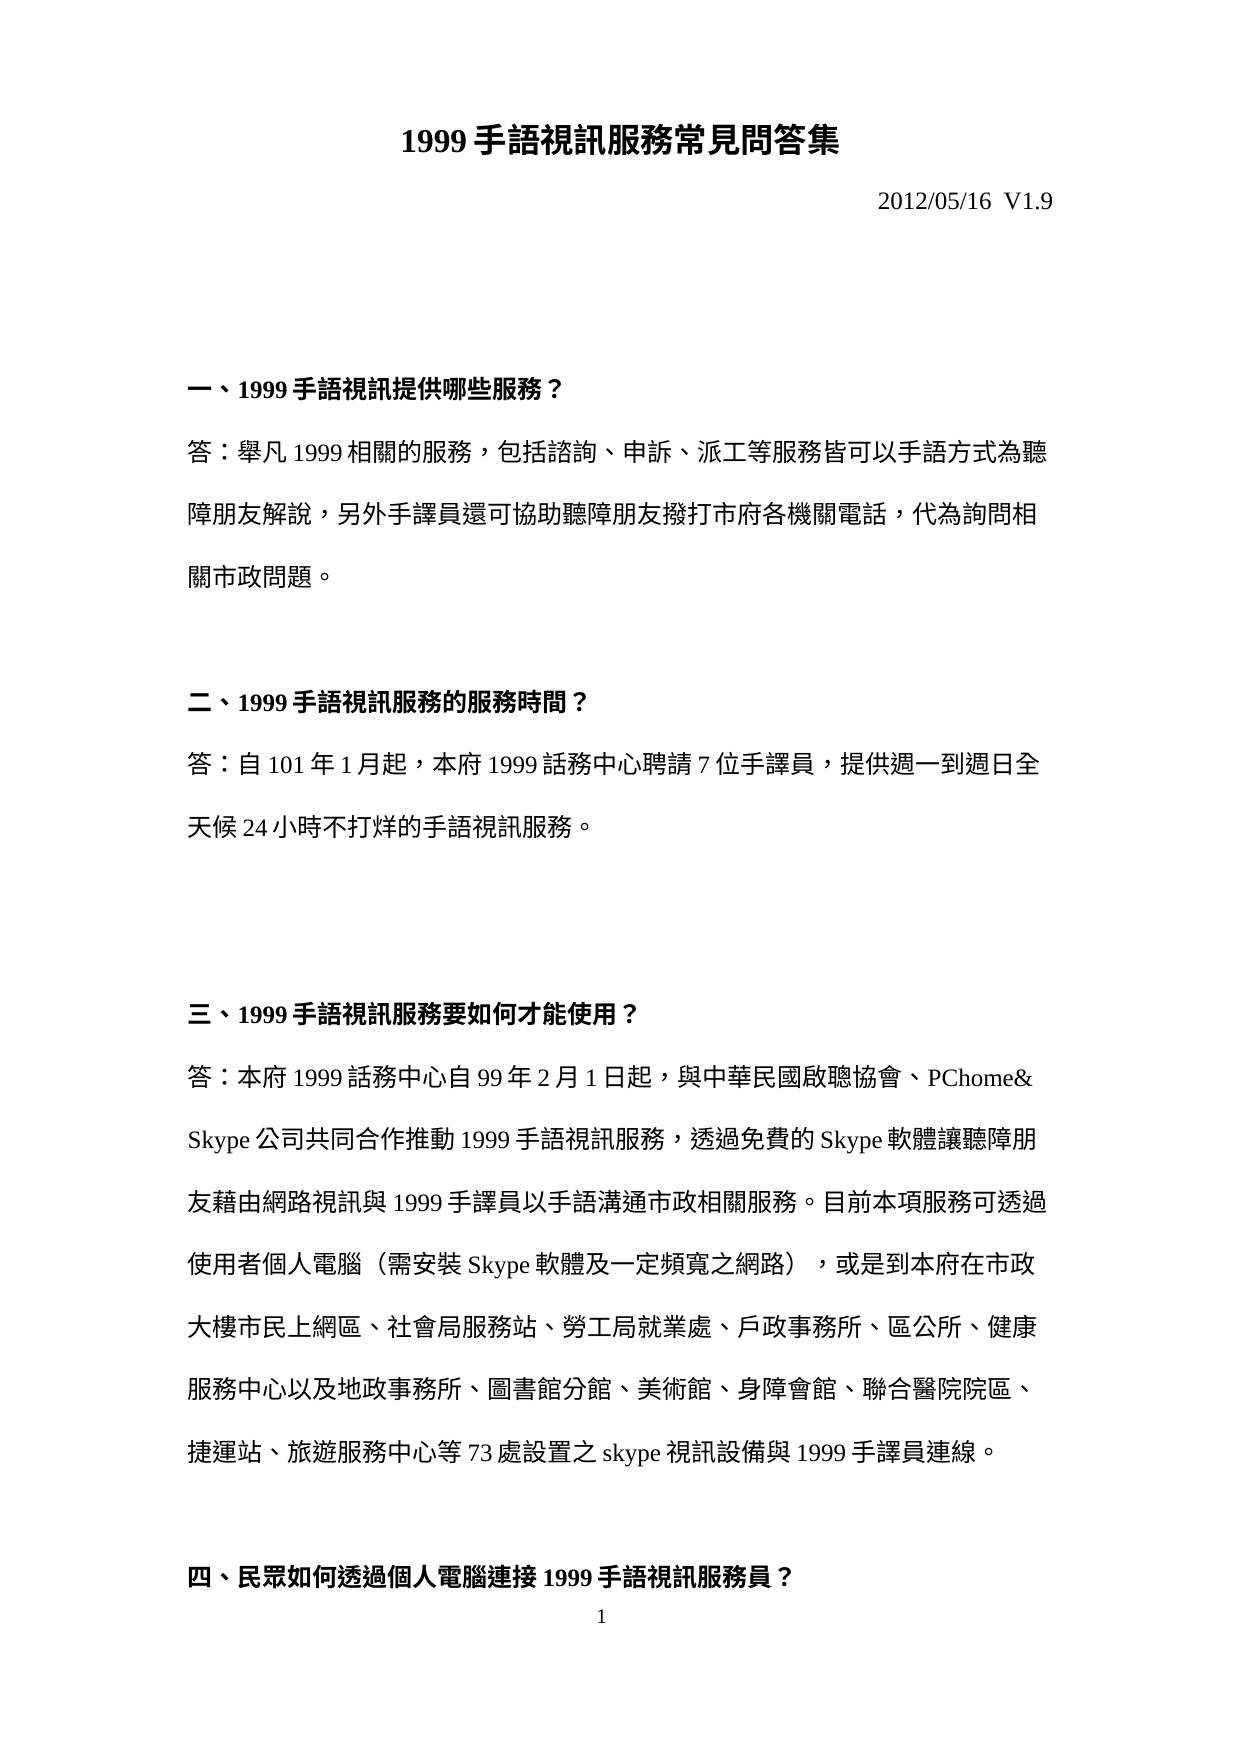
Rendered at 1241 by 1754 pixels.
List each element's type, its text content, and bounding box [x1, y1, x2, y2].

text 二、1999手語視訊服務的服務時間？ [187, 659, 1053, 721]
text 答：舉凡1999相關的服務，包括諮詢、申訴、派工等服務皆可以手語方式為聽障朋友解說，另外手譯員還可協助聽障朋友撥打市府各機關電話，代為詢問相關市政問題。 [187, 409, 1053, 596]
text 2012/05/16 V1.9 [187, 159, 1053, 221]
text 答：自101年1月起，本府1999話務中心聘請7位手譯員，提供週一到週日全天候24小時不打烊的手語視訊服務。 [187, 721, 1053, 846]
text 答：本府1999話務中心自99年2月1日起，與中華民國啟聰協會、PChome& Skype公司共同合作推動1999手語視訊服務，透過免費的Skype軟體讓聽障朋友藉由網路視訊與1999手譯員以手語溝通市政相關服務。目前本項服務可透過使用者個人電腦（需安裝Skype軟體及一定頻寬之網路），或是到本府在市政大樓市民上網區、社會局服務站、勞工局就業處、戶政事務所、區公所、健康服務中心以及地政事務所、圖書館分館、美術館、身障會館、聯合醫院院區、捷運站、旅遊服務中心等73處設置之skype視訊設備與1999手譯員連線。 [187, 1034, 1053, 1471]
text 四、民眾如何透過個人電腦連接1999手語視訊服務員？ [187, 1534, 1053, 1596]
text 一、1999手語視訊提供哪些服務？ [187, 346, 1053, 409]
text 1999手語視訊服務常見問答集 [187, 96, 1053, 159]
text 三、1999手語視訊服務要如何才能使用？ [187, 971, 1053, 1034]
